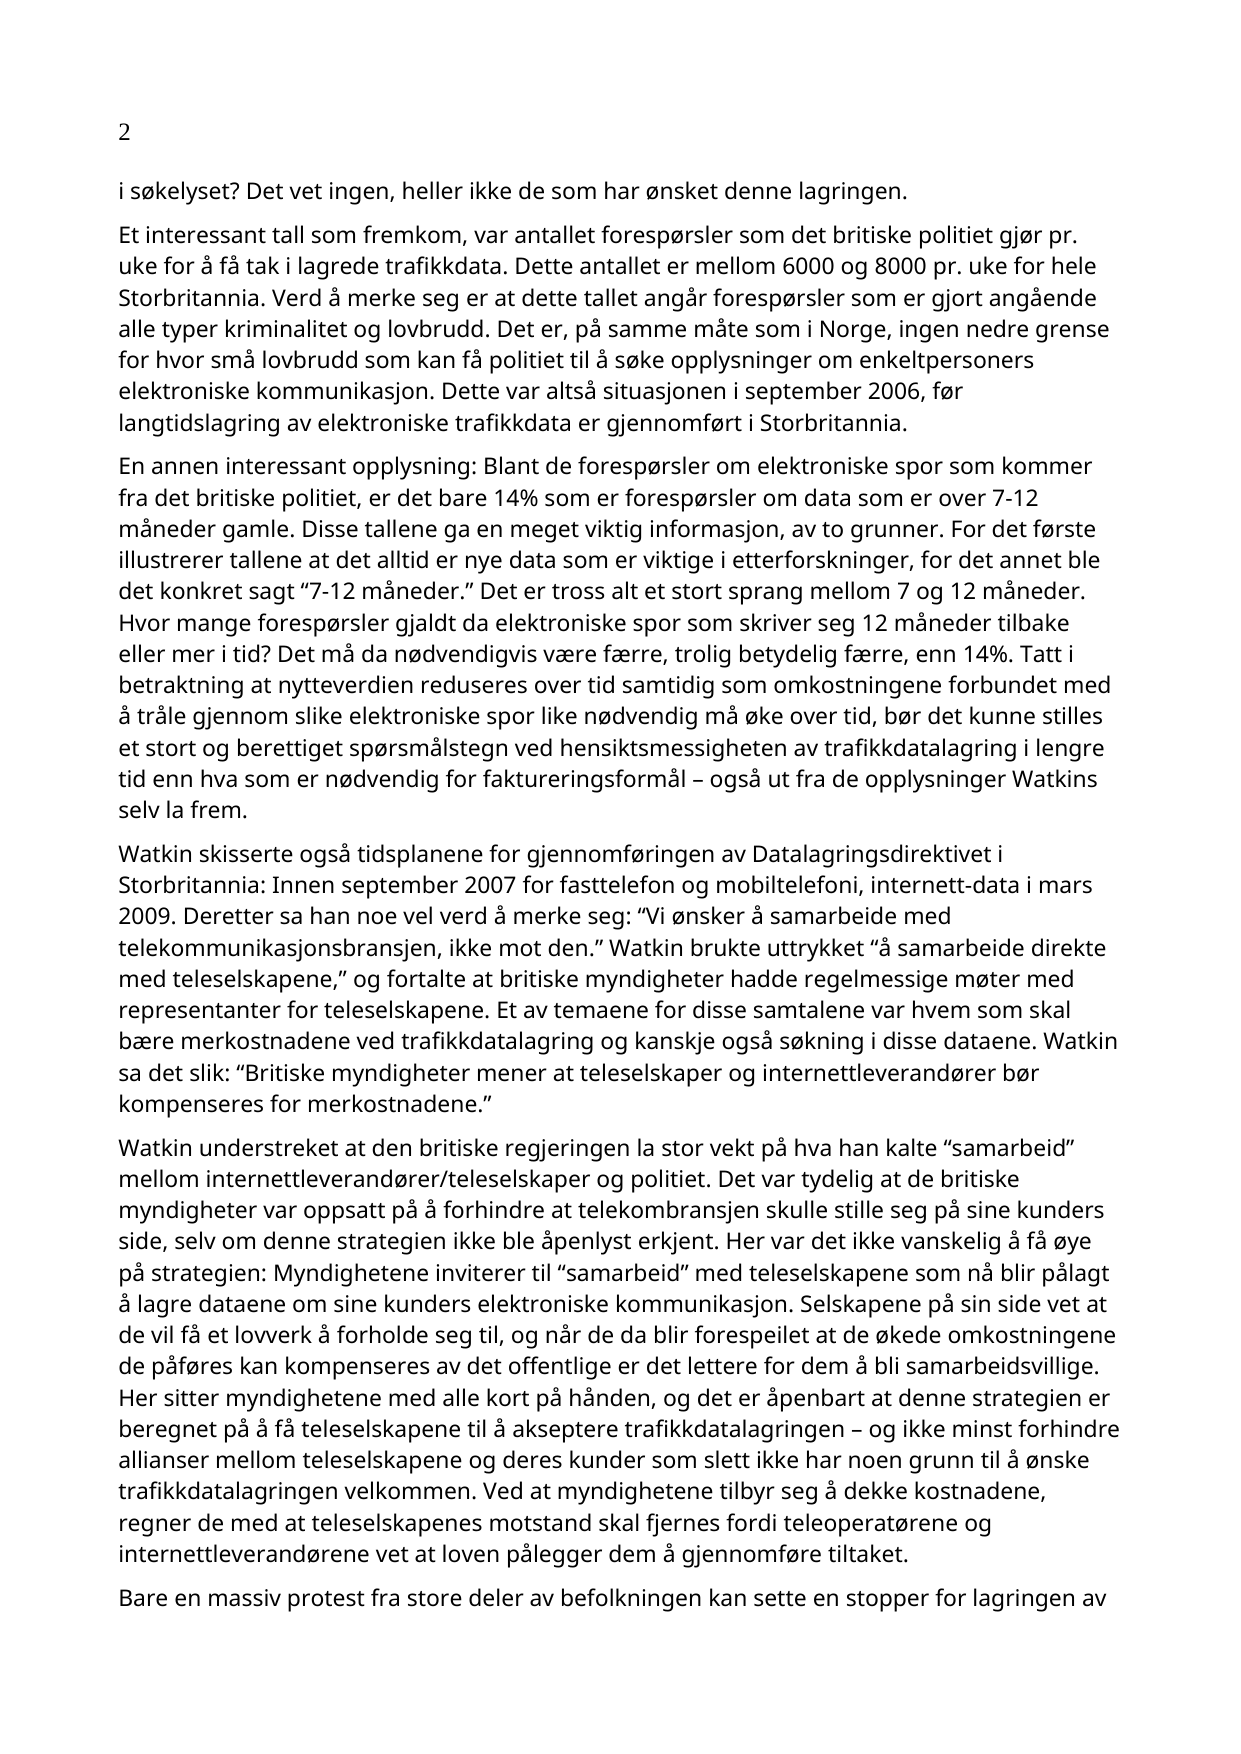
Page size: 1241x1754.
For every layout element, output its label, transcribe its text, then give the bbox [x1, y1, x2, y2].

text Watkin understreket at den britiske regjeringen la stor vekt på hva han kalte “samarbeid” mellom internettleverandører/teleselskaper og politiet. Det var tydelig at de britiske myndigheter var oppsatt på å forhindre at telekombransjen skulle stille seg på sine kunders side, selv om denne strategien ikke ble åpenlyst erkjent. Her var det ikke vanskelig å få øye på strategien: Myndighetene inviterer til “samarbeid” med teleselskapene som nå blir pålagt å lagre dataene om sine kunders elektroniske kommunikasjon. Selskapene på sin side vet at de vil få et lovverk å forholde seg til, og når de da blir forespeilet at de økede omkostningene de påføres kan kompenseres av det offentlige er det lettere for dem å bli samarbeidsvillige. Her sitter myndighetene med alle kort på hånden, og det er åpenbart at denne strategien er beregnet på å få teleselskapene til å akseptere trafikkdatalagringen – og ikke minst forhindre allianser mellom teleselskapene og deres kunder som slett ikke har noen grunn til å ønske trafikkdatalagringen velkommen. Ved at myndighetene tilbyr seg å dekke kostnadene, regner de med at teleselskapenes motstand skal fjernes fordi teleoperatørene og internettleverandørene vet at loven pålegger dem å gjennomføre tiltaket. [118, 1132, 1122, 1569]
text Et interessant tall som fremkom, var antallet forespørsler som det britiske politiet gjør pr. uke for å få tak i lagrede trafikkdata. Dette antallet er mellom 6000 og 8000 pr. uke for hele Storbritannia. Verd å merke seg er at dette tallet angår forespørsler som er gjort angående alle typer kriminalitet og lovbrudd. Det er, på samme måte som i Norge, ingen nedre grense for hvor små lovbrudd som kan få politiet til å søke opplysninger om enkeltpersoners elektroniske kommunikasjon. Dette var altså situasjonen i september 2006, før langtidslagring av elektroniske trafikkdata er gjennomført i Storbritannia. [118, 219, 1122, 438]
text Bare en massiv protest fra store deler av befolkningen kan sette en stopper for lagringen av [118, 1582, 1122, 1613]
text Watkin skisserte også tidsplanene for gjennomføringen av Datalagringsdirektivet i Storbritannia: Innen september 2007 for fasttelefon og mobiltelefoni, internett-data i mars 2009. Deretter sa han noe vel verd å merke seg: “Vi ønsker å samarbeide med telekommunikasjonsbransjen, ikke mot den.” Watkin brukte uttrykket “å samarbeide direkte med teleselskapene,” og fortalte at britiske myndigheter hadde regelmessige møter med representanter for teleselskapene. Et av temaene for disse samtalene var hvem som skal bære merkostnadene ved trafikkdatalagring og kanskje også søkning i disse dataene. Watkin sa det slik: “Britiske myndigheter mener at teleselskaper og internettleverandører bør kompenseres for merkostnadene.” [118, 838, 1122, 1119]
text i søkelyset? Det vet ingen, heller ikke de som har ønsket denne lagringen. [118, 175, 1122, 207]
text En annen interessant opplysning: Blant de forespørsler om elektroniske spor som kommer fra det britiske politiet, er det bare 14% som er forespørsler om data som er over 7-12 måneder gamle. Disse tallene ga en meget viktig informasjon, av to grunner. For det første illustrerer tallene at det alltid er nye data som er viktige i etterforskninger, for det annet ble det konkret sagt “7-12 måneder.” Det er tross alt et stort sprang mellom 7 og 12 måneder. Hvor mange forespørsler gjaldt da elektroniske spor som skriver seg 12 måneder tilbake eller mer i tid? Det må da nødvendigvis være færre, trolig betydelig færre, enn 14%. Tatt i betraktning at nytteverdien reduseres over tid samtidig som omkostningene forbundet med å tråle gjennom slike elektroniske spor like nødvendig må øke over tid, bør det kunne stilles et stort og berettiget spørsmålstegn ved hensiktsmessigheten av trafikkdatalagring i lengre tid enn hva som er nødvendig for faktureringsformål – også ut fra de opplysninger Watkins selv la frem. [118, 450, 1122, 825]
